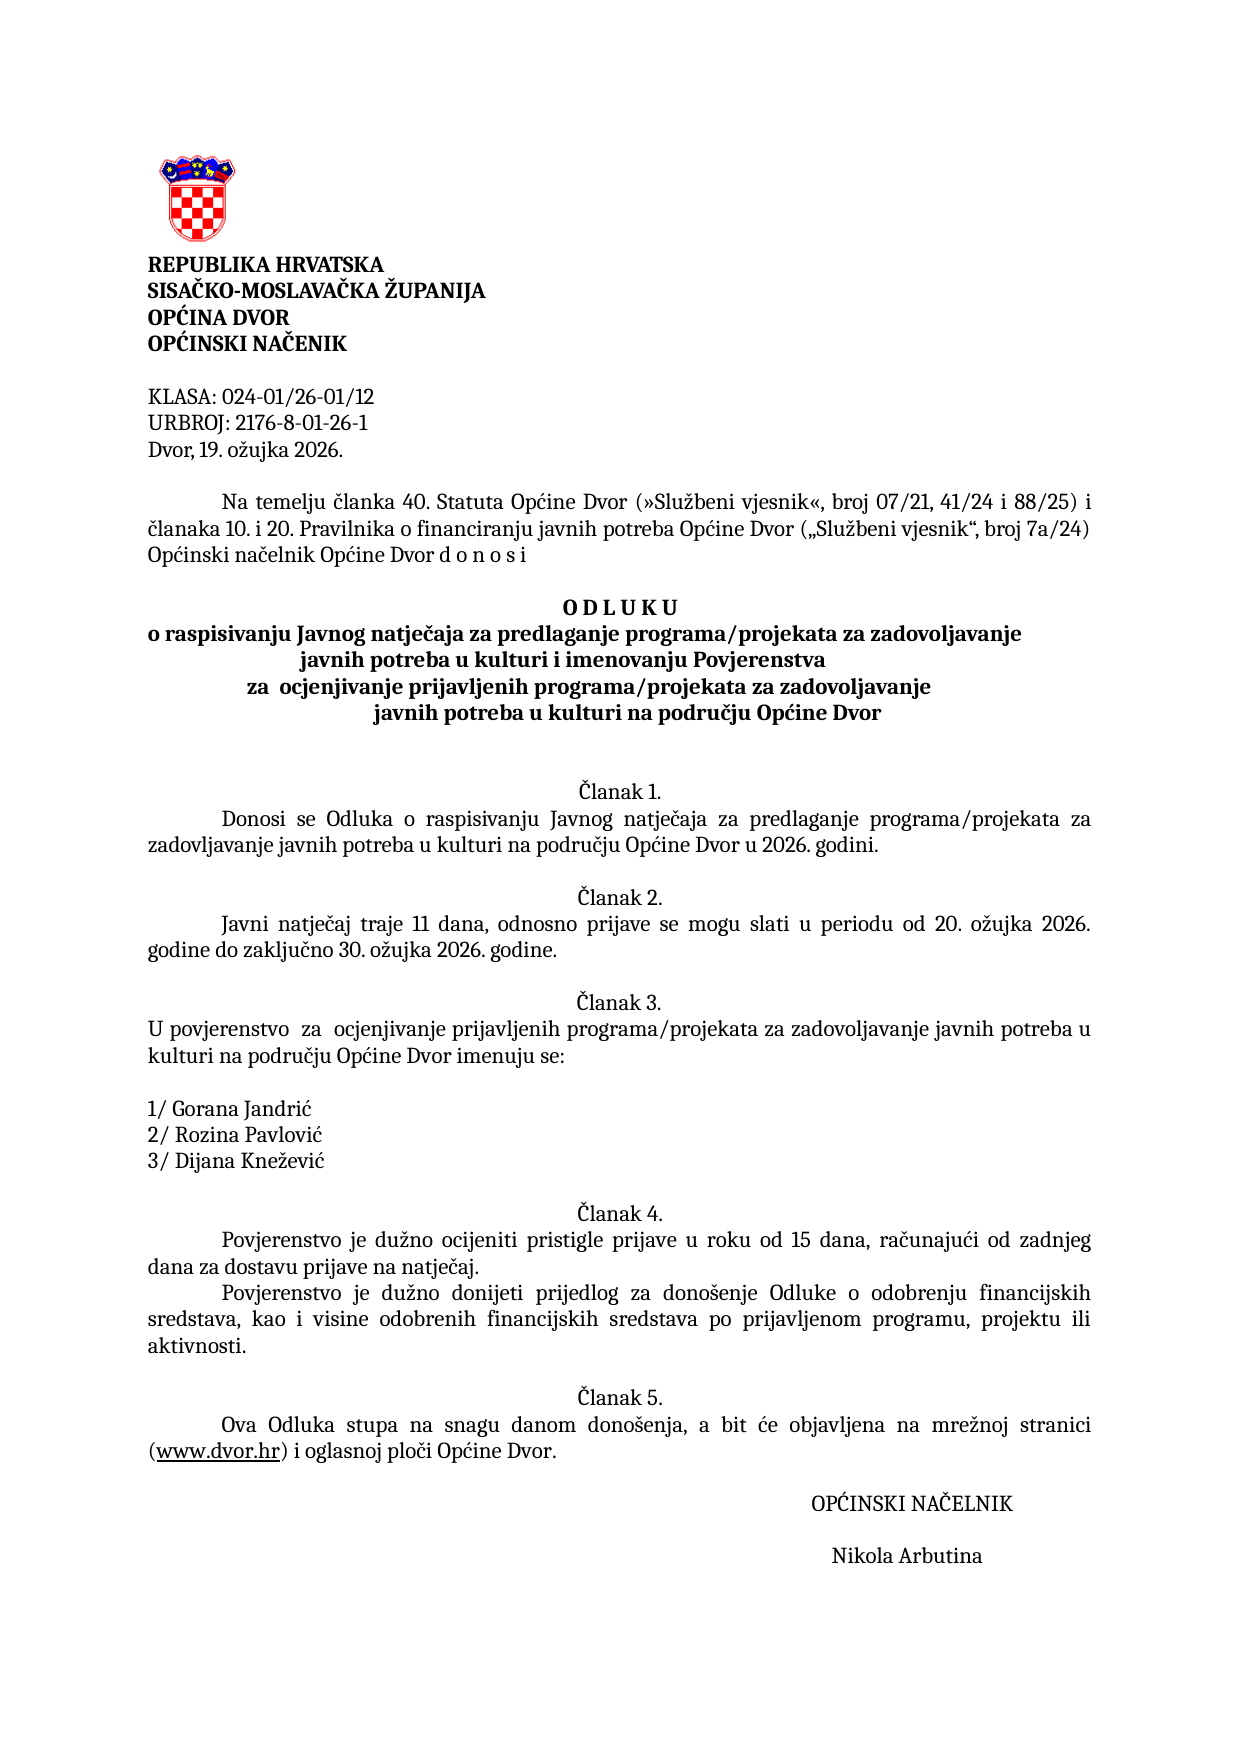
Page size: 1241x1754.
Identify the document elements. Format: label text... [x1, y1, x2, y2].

text OPĆINA DVOR [148, 305, 1093, 331]
text za ocjenjivanje prijavljenih programa/projekata za zadovoljavanje [148, 674, 1093, 700]
text Povjerenstvo je dužno ocijeniti pristigle prijave u roku od 15 dana, računajući od zadnjeg dana za dostavu prijave na natječaj. [148, 1227, 1093, 1280]
text Članak 5. [148, 1385, 1093, 1412]
text Članak 4. [148, 1201, 1093, 1227]
text Ova Odluka stupa na snagu danom donošenja, a bit će objavljena na mrežnoj stranici (www.dvor.hr) i oglasnoj ploči Općine Dvor. [148, 1412, 1093, 1464]
text Na temelju članka 40. Statuta Općine Dvor (»Službeni vjesnik«, broj 07/21, 41/24 i 88/25) i članaka 10. i 20. Pravilnika o financiranju javnih potreba Općine Dvor („Službeni vjesnik“, broj 7a/24) Općinski načelnik Općine Dvor d o n o s i [148, 489, 1093, 568]
text javnih potreba u kulturi na području Općine Dvor [295, 700, 1093, 726]
text Povjerenstvo je dužno donijeti prijedlog za donošenje Odluke o odobrenju financijskih sredstava, kao i visine odobrenih financijskih sredstava po prijavljenom programu, projektu ili aktivnosti. [148, 1280, 1093, 1359]
text 2/ Rozina Pavlović [148, 1122, 1093, 1148]
text O D L U K U [148, 594, 1093, 621]
text 3/ Dijana Knežević [148, 1148, 1093, 1174]
text SISAČKO-MOSLAVAČKA ŽUPANIJA [148, 278, 1093, 305]
text OPĆINSKI NAČENIK [148, 331, 1093, 357]
text Dvor, 19. ožujka 2026. [148, 436, 1093, 463]
text o raspisivanju Javnog natječaja za predlaganje programa/projekata za zadovoljavanje javnih potreba u kulturi i imenovanju Povjerenstva [148, 621, 1093, 674]
text KLASA: 024-01/26-01/12 [148, 384, 1093, 410]
text OPĆINSKI NAČELNIK [738, 1491, 1093, 1517]
text Članak 1. [148, 779, 1093, 805]
text REPUBLIKA HRVATSKA [148, 252, 1093, 278]
text Članak 2. [148, 884, 1093, 911]
text URBROJ: 2176-8-01-26-1 [148, 410, 1093, 436]
text Članak 3. [148, 990, 1093, 1016]
text U povjerenstvo za ocjenjivanje prijavljenih programa/projekata za zadovoljavanje javnih potreba u kulturi na području Općine Dvor imenuju se: [148, 1016, 1093, 1069]
text Nikola Arbutina [738, 1543, 1093, 1570]
text Javni natječaj traje 11 dana, odnosno prijave se mogu slati u periodu od 20. ožujka 2026. godine do zaključno 30. ožujka 2026. godine. [148, 911, 1093, 963]
text 1/ Gorana Jandrić [148, 1095, 1093, 1122]
text Donosi se Odluka o raspisivanju Javnog natječaja za predlaganje programa/projekata za zadovljavanje javnih potreba u kulturi na području Općine Dvor u 2026. godini. [148, 805, 1093, 858]
